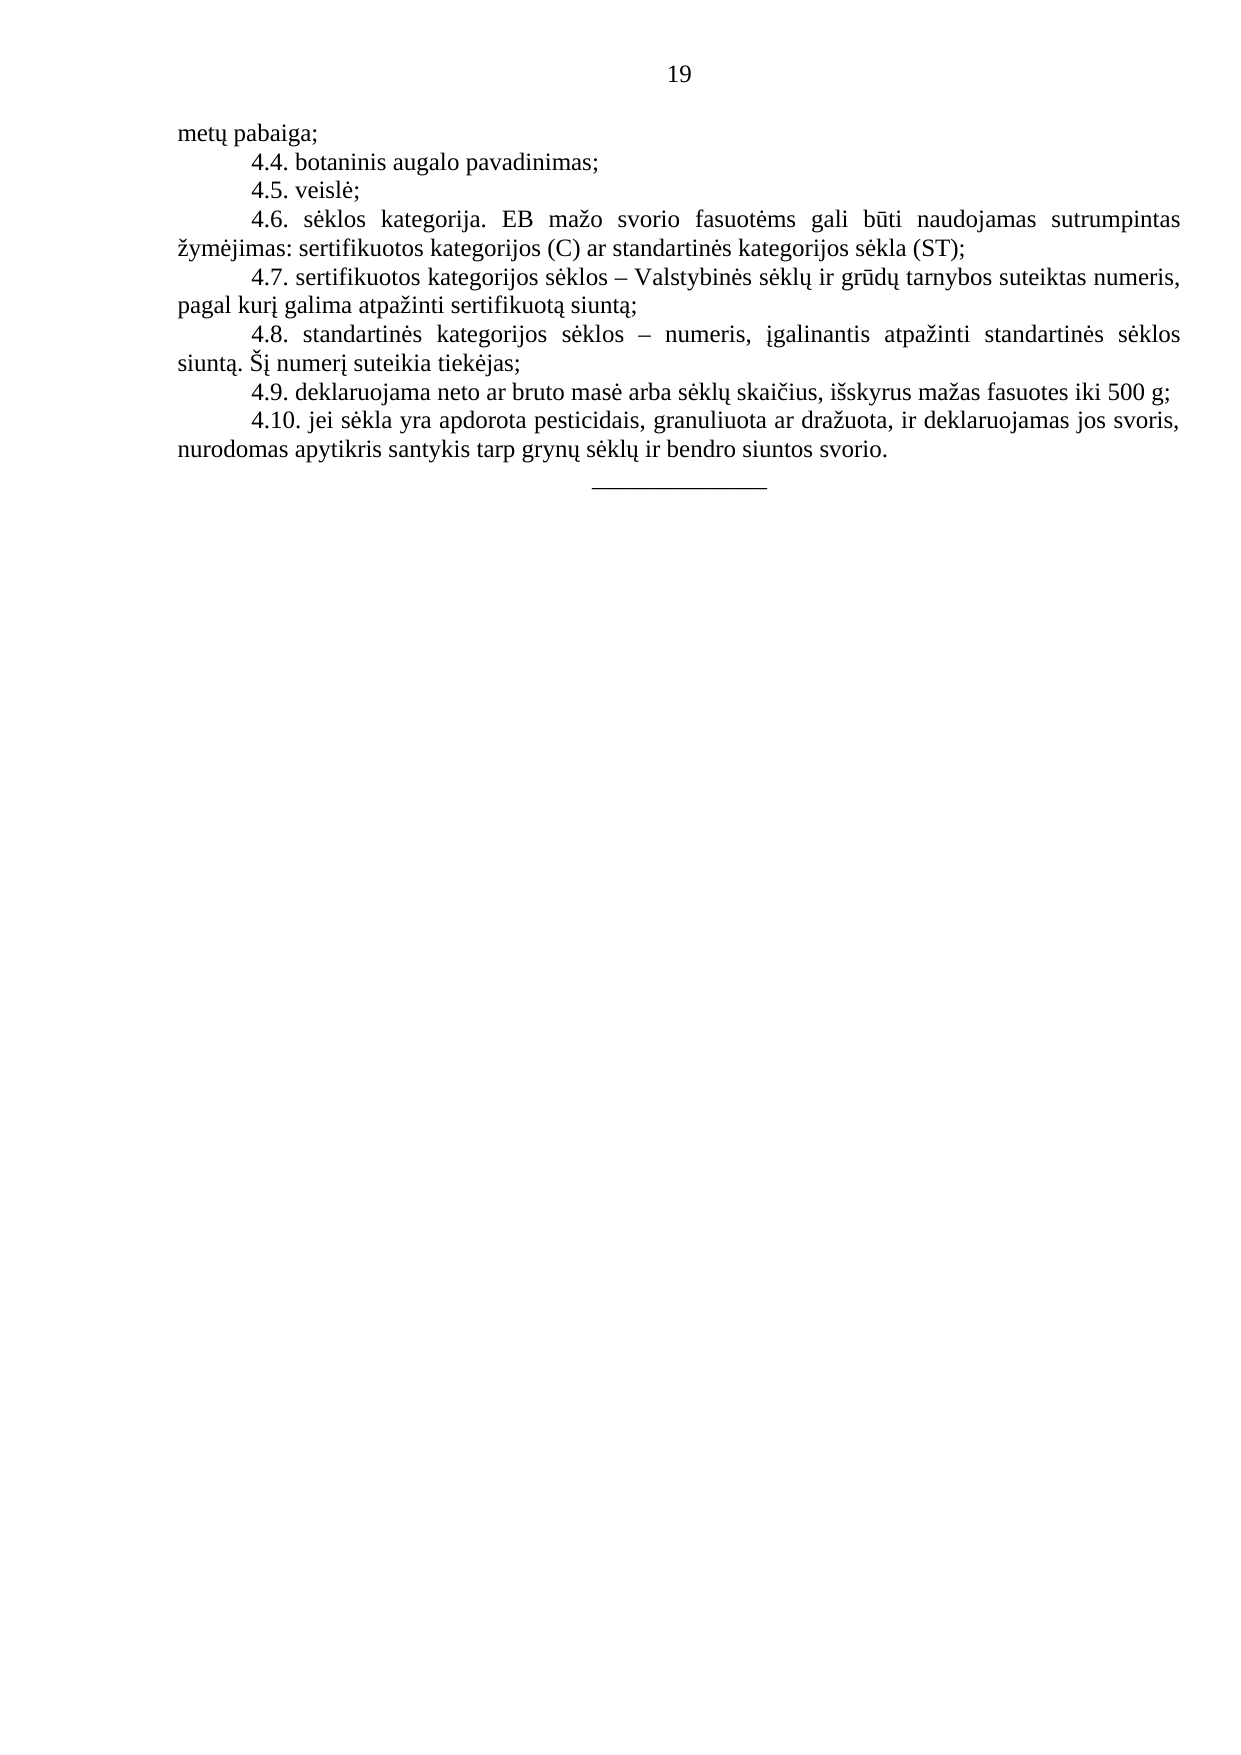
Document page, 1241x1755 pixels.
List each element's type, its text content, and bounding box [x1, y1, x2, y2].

text 4.5. veislė; [177, 176, 1181, 204]
text ______________ [177, 463, 1181, 492]
text 4.9. deklaruojama neto ar bruto masė arba sėklų skaičius, išskyrus mažas fasuotes iki 500 g; [177, 377, 1181, 406]
text 4.6. sėklos kategorija. EB mažo svorio fasuotėms gali būti naudojamas sutrumpintas žymėjimas: sertifikuotos kategorijos (C) ar standartinės kategorijos sėkla (ST); [177, 204, 1181, 262]
text metų pabaiga; [177, 118, 1181, 147]
text 4.10. jei sėkla yra apdorota pesticidais, granuliuota ar dražuota, ir deklaruojamas jos svoris, nurodomas apytikris santykis tarp grynų sėklų ir bendro siuntos svorio. [177, 406, 1181, 463]
text 4.4. botaninis augalo pavadinimas; [177, 147, 1181, 176]
text 4.7. sertifikuotos kategorijos sėklos – Valstybinės sėklų ir grūdų tarnybos suteiktas numeris, pagal kurį galima atpažinti sertifikuotą siuntą; [177, 262, 1181, 319]
text 4.8. standartinės kategorijos sėklos – numeris, įgalinantis atpažinti standartinės sėklos siuntą. Šį numerį suteikia tiekėjas; [177, 319, 1181, 377]
